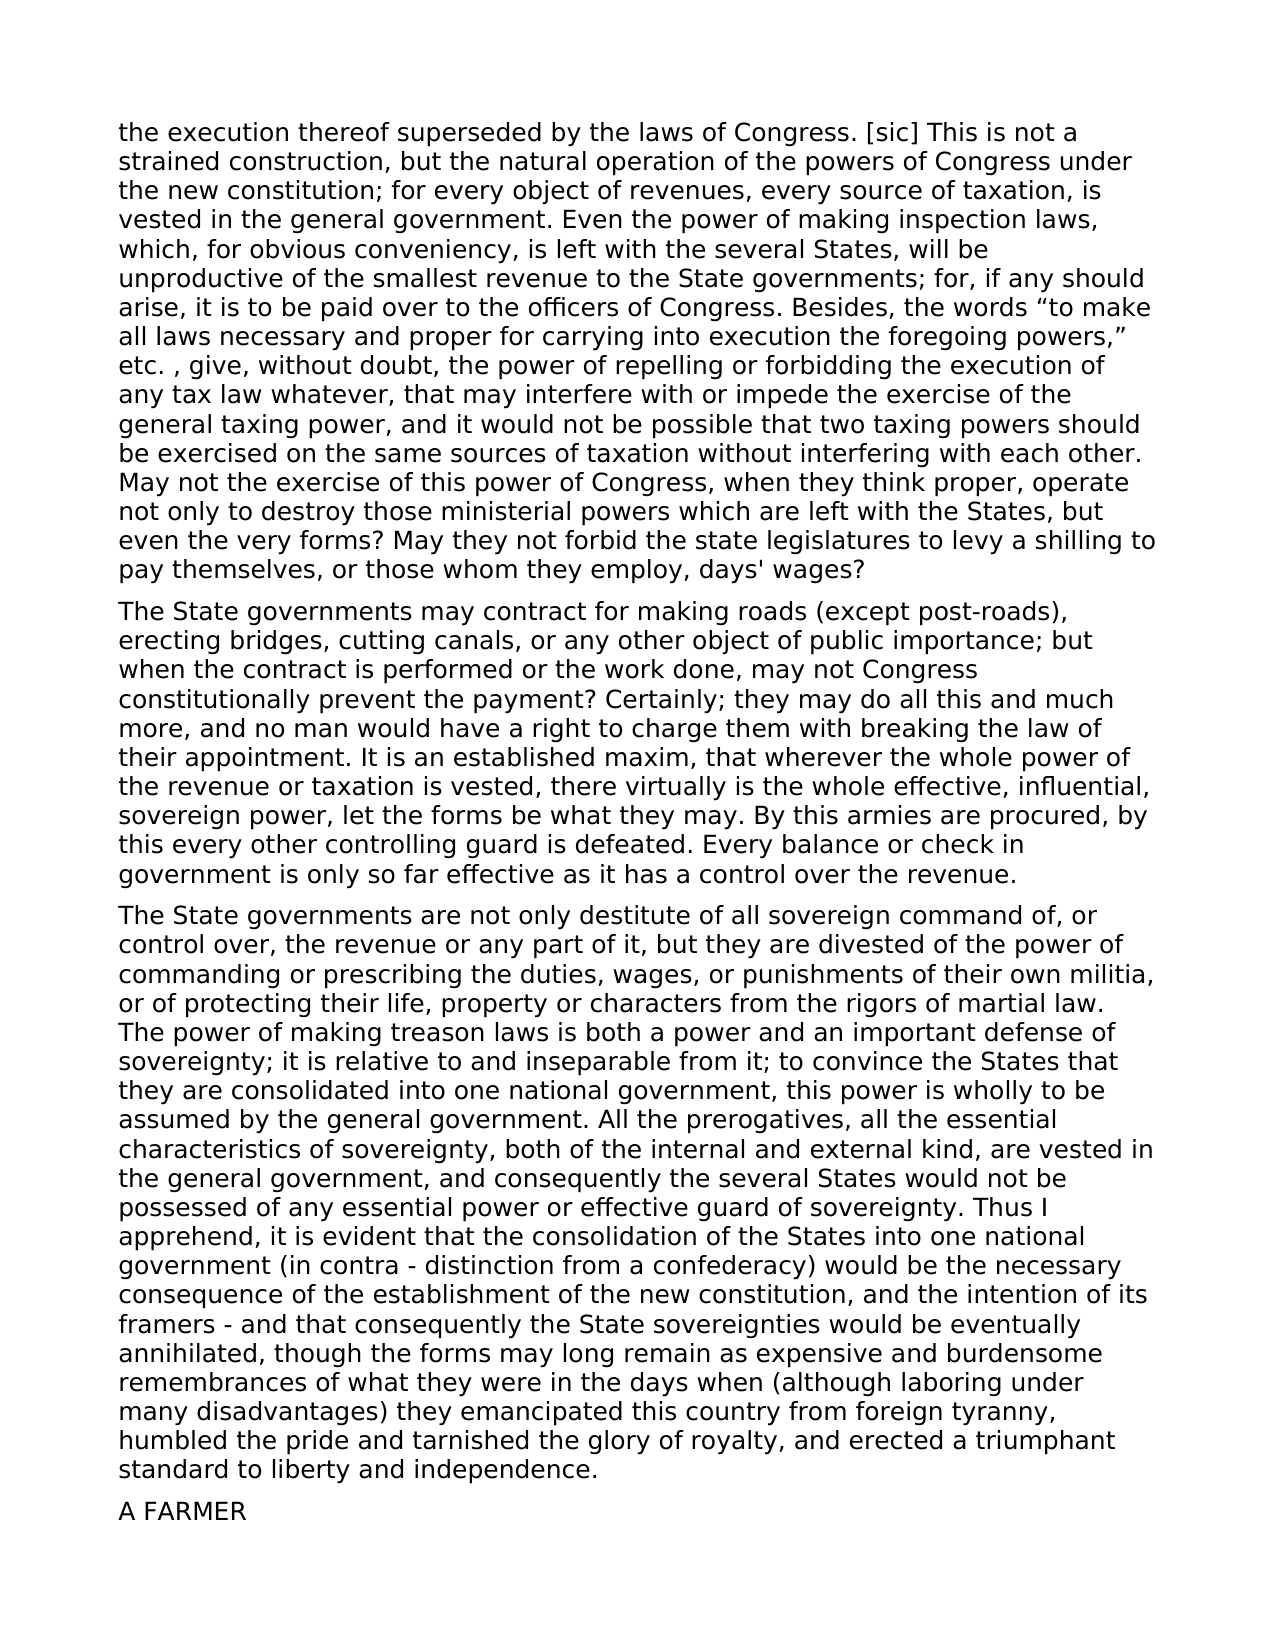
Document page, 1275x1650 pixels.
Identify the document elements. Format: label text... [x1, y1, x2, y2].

text The State governments may contract for making roads (except post-roads), erecting bridges, cutting canals, or any other object of public importance; but when the contract is performed or the work done, may not Congress constitutionally prevent the payment? Certainly; they may do all this and much more, and no man would have a right to charge them with breaking the law of their appointment. It is an established maxim, that wherever the whole power of the revenue or taxation is vested, there virtually is the whole effective, influential, sovereign power, let the forms be what they may. By this armies are procured, by this every other controlling guard is defeated. Every balance or check in government is only so far effective as it has a control over the revenue. [118, 597, 1157, 889]
text A FARMER [118, 1497, 1157, 1526]
text the execution thereof superseded by the laws of Congress. [sic] This is not a strained construction, but the natural operation of the powers of Congress under the new constitution; for every object of revenues, every source of taxation, is vested in the general government. Even the power of making inspection laws, which, for obvious conveniency, is left with the several States, will be unproductive of the smallest revenue to the State governments; for, if any should arise, it is to be paid over to the officers of Congress. Besides, the words “to make all laws necessary and proper for carrying into execution the foregoing powers,” etc. , give, without doubt, the power of repelling or forbidding the execution of any tax law whatever, that may interfere with or impede the exercise of the general taxing power, and it would not be possible that two taxing powers should be exercised on the same sources of taxation without interfering with each other. May not the exercise of this power of Congress, when they think proper, operate not only to destroy those ministerial powers which are left with the States, but even the very forms? May they not forbid the state legislatures to levy a shilling to pay themselves, or those whom they employ, days' wages? [118, 118, 1157, 585]
text The State governments are not only destitute of all sovereign command of, or control over, the revenue or any part of it, but they are divested of the power of commanding or prescribing the duties, wages, or punishments of their own militia, or of protecting their life, property or characters from the rigors of martial law. The power of making treason laws is both a power and an important defense of sovereignty; it is relative to and inseparable from it; to convince the States that they are consolidated into one national government, this power is wholly to be assumed by the general government. All the prerogatives, all the essential characteristics of sovereignty, both of the internal and external kind, are vested in the general government, and consequently the several States would not be possessed of any essential power or effective guard of sovereignty. Thus I apprehend, it is evident that the consolidation of the States into one national government (in contra - distinction from a confederacy) would be the necessary consequence of the establishment of the new constitution, and the intention of its framers - and that consequently the State sovereignties would be eventually annihilated, though the forms may long remain as expensive and burdensome remembrances of what they were in the days when (although laboring under many disadvantages) they emancipated this country from foreign tyranny, humbled the pride and tarnished the glory of royalty, and erected a triumphant standard to liberty and independence. [118, 901, 1157, 1485]
